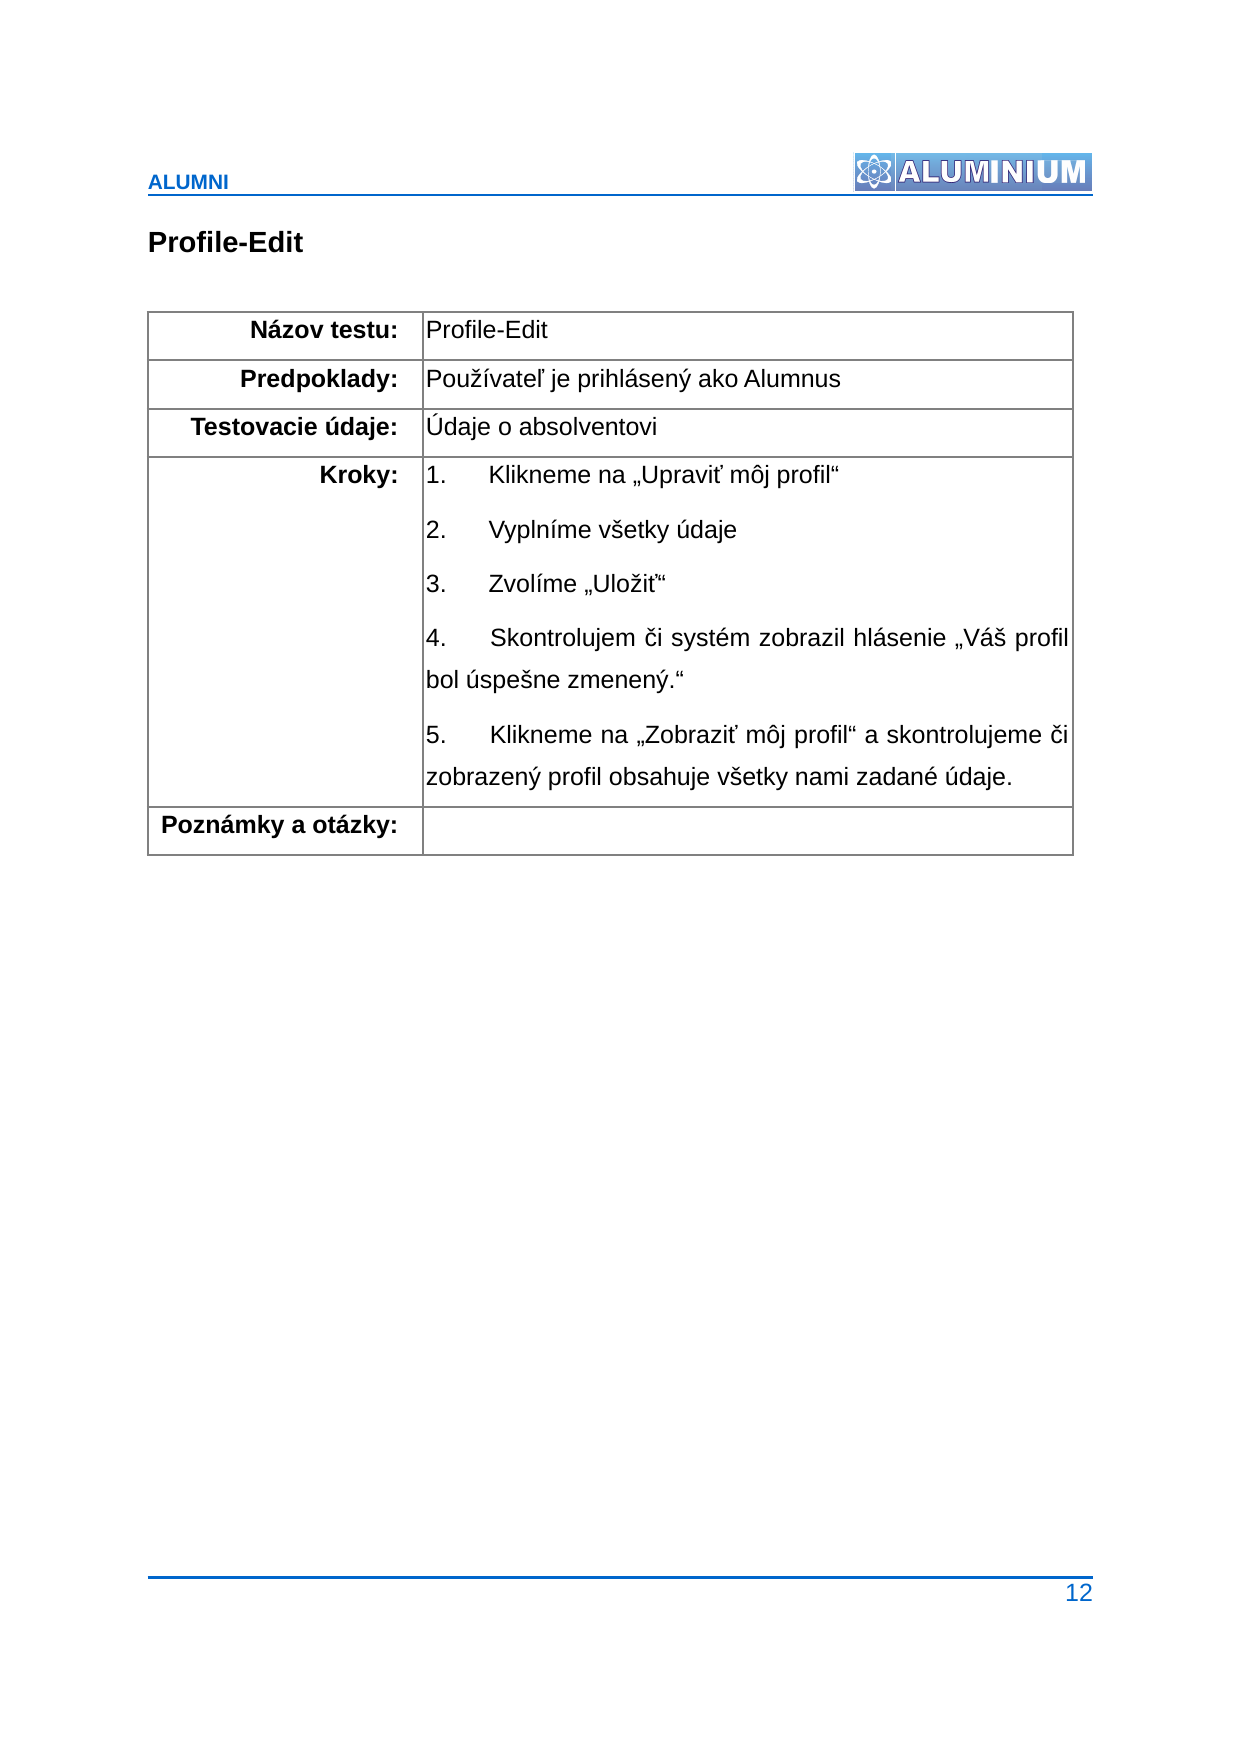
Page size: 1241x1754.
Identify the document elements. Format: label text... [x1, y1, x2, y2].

table_cell Kroky: [149, 458, 422, 806]
subtitle Profile-Edit [148, 226, 1093, 258]
table_header Profile-Edit [424, 313, 1072, 359]
table_cell [424, 808, 1072, 854]
table_cell Údaje o absolventovi [424, 410, 1072, 456]
table_cell Používateľ je prihlásený ako Alumnus [424, 361, 1072, 408]
table_cell Poznámky a otázky: [149, 808, 422, 854]
table_header Názov testu: [149, 313, 422, 359]
table_cell 1. Klikneme na „Upraviť môj profil“ 2. Vyplníme všetky údaje 3. Zvolíme „Uložiť“ 4. Skontrolujem či systém zobrazil hlásenie „Váš profil bol úspešne zmenený.“ 5. Klikneme na „Zobraziť môj profil“ a skontrolujeme či zobrazený profil obsahuje všetky nami zadané údaje. [424, 458, 1072, 806]
table_cell Predpoklady: [149, 361, 422, 408]
table_cell Testovacie údaje: [149, 410, 422, 456]
